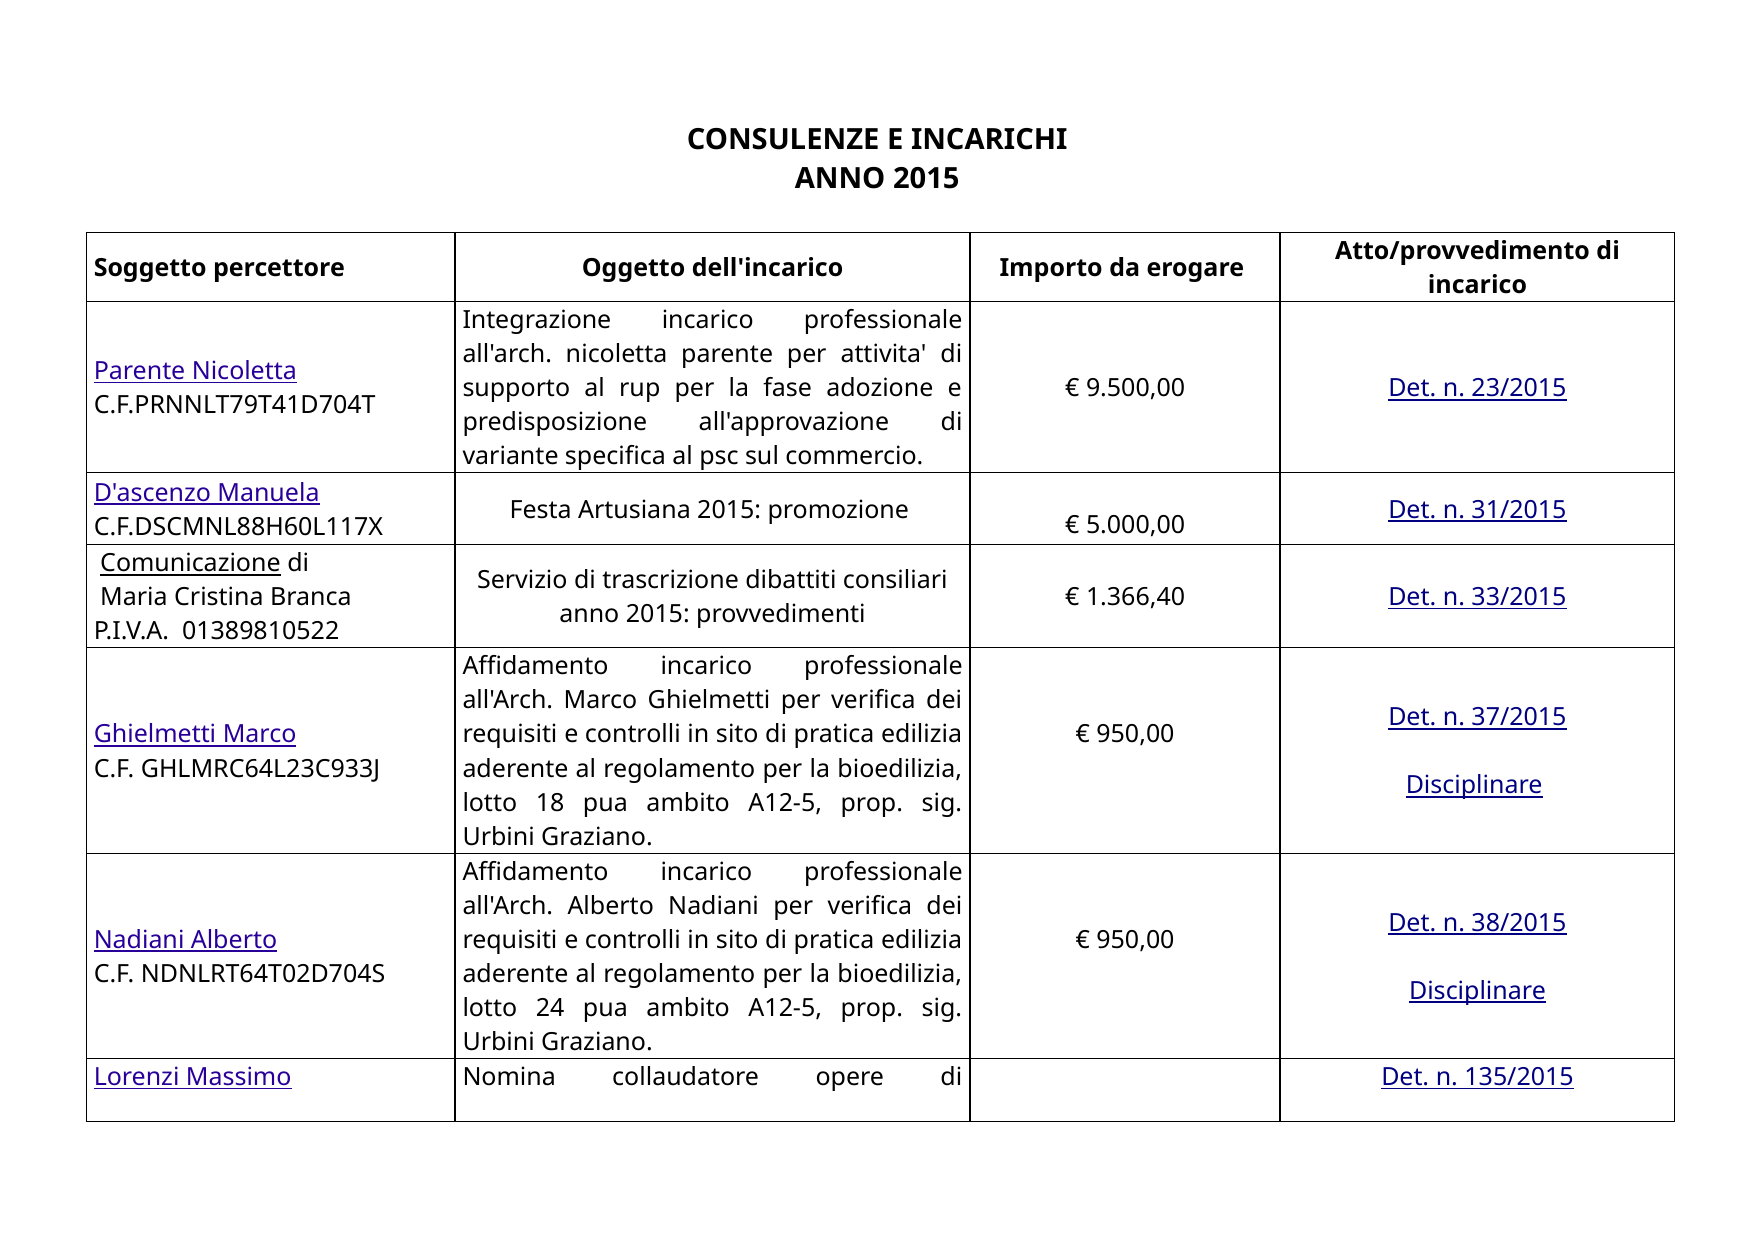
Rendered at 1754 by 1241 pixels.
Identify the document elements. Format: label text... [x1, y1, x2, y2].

table_cell Affidamento incarico professionale all'Arch. Alberto Nadiani per verifica dei requisiti e controlli in sito di pratica edilizia aderente al regolamento per la bioedilizia, lotto 24 pua ambito A12-5, prop. sig. Urbini Graziano. [456, 854, 969, 1058]
table_cell Parente Nicoletta C.F.PRNNLT79T41D704T [87, 302, 454, 472]
table_cell Nomina collaudatore opere di [456, 1059, 969, 1121]
table_cell D'ascenzo Manuela C.F.DSCMNL88H60L117X [87, 473, 454, 544]
table_cell Comunicazione di Maria Cristina Branca P.I.V.A. 01389810522 [87, 545, 454, 647]
table_cell € 5.000,00 [971, 473, 1279, 544]
table_header Soggetto percettore [87, 233, 454, 301]
table_cell € 1.366,40 [971, 545, 1279, 647]
table_header Importo da erogare [971, 233, 1279, 301]
text CONSULENZE E INCARICHI [75, 118, 1679, 158]
table_cell Nadiani Alberto C.F. NDNLRT64T02D704S [87, 854, 454, 1058]
table_cell Servizio di trascrizione dibattiti consiliari anno 2015: provvedimenti [456, 545, 969, 647]
table_cell € 950,00 [971, 648, 1279, 852]
table_cell Det. n. 37/2015 Disciplinare [1281, 648, 1674, 852]
table_cell Festa Artusiana 2015: promozione [456, 473, 969, 544]
text ANNO 2015 [75, 158, 1679, 197]
table_cell Det. n. 38/2015 Disciplinare [1281, 854, 1674, 1058]
table_cell Det. n. 23/2015 [1281, 302, 1674, 472]
table_cell Det. n. 33/2015 [1281, 545, 1674, 647]
table_cell Det. n. 31/2015 [1281, 473, 1674, 544]
table_cell [971, 1059, 1279, 1121]
table_cell Det. n. 135/2015 [1281, 1059, 1674, 1121]
table_cell € 9.500,00 [971, 302, 1279, 472]
table_header Atto/provvedimento di incarico [1281, 233, 1674, 301]
table_cell € 950,00 [971, 854, 1279, 1058]
table_cell Affidamento incarico professionale all'Arch. Marco Ghielmetti per verifica dei requisiti e controlli in sito di pratica edilizia aderente al regolamento per la bioedilizia, lotto 18 pua ambito A12-5, prop. sig. Urbini Graziano. [456, 648, 969, 852]
table_cell Lorenzi Massimo [87, 1059, 454, 1121]
table_header Oggetto dell'incarico [456, 233, 969, 301]
table_cell INTEGRAZIONE INCARICO PROFESSIONALE ALL'ARCH. NICOLETTA PARENTE PER ATTIVITA' DI SUPPORTO AL RUP PER LA FASE ADOZIONE E PREDISPOSIZIONE ALL'APPROVAZIONE DI VARIANTE SPECIFICA AL PSC SUL COMMERCIO. [456, 302, 969, 472]
table_cell Ghielmetti Marco C.F. GHLMRC64L23C933J [87, 648, 454, 852]
